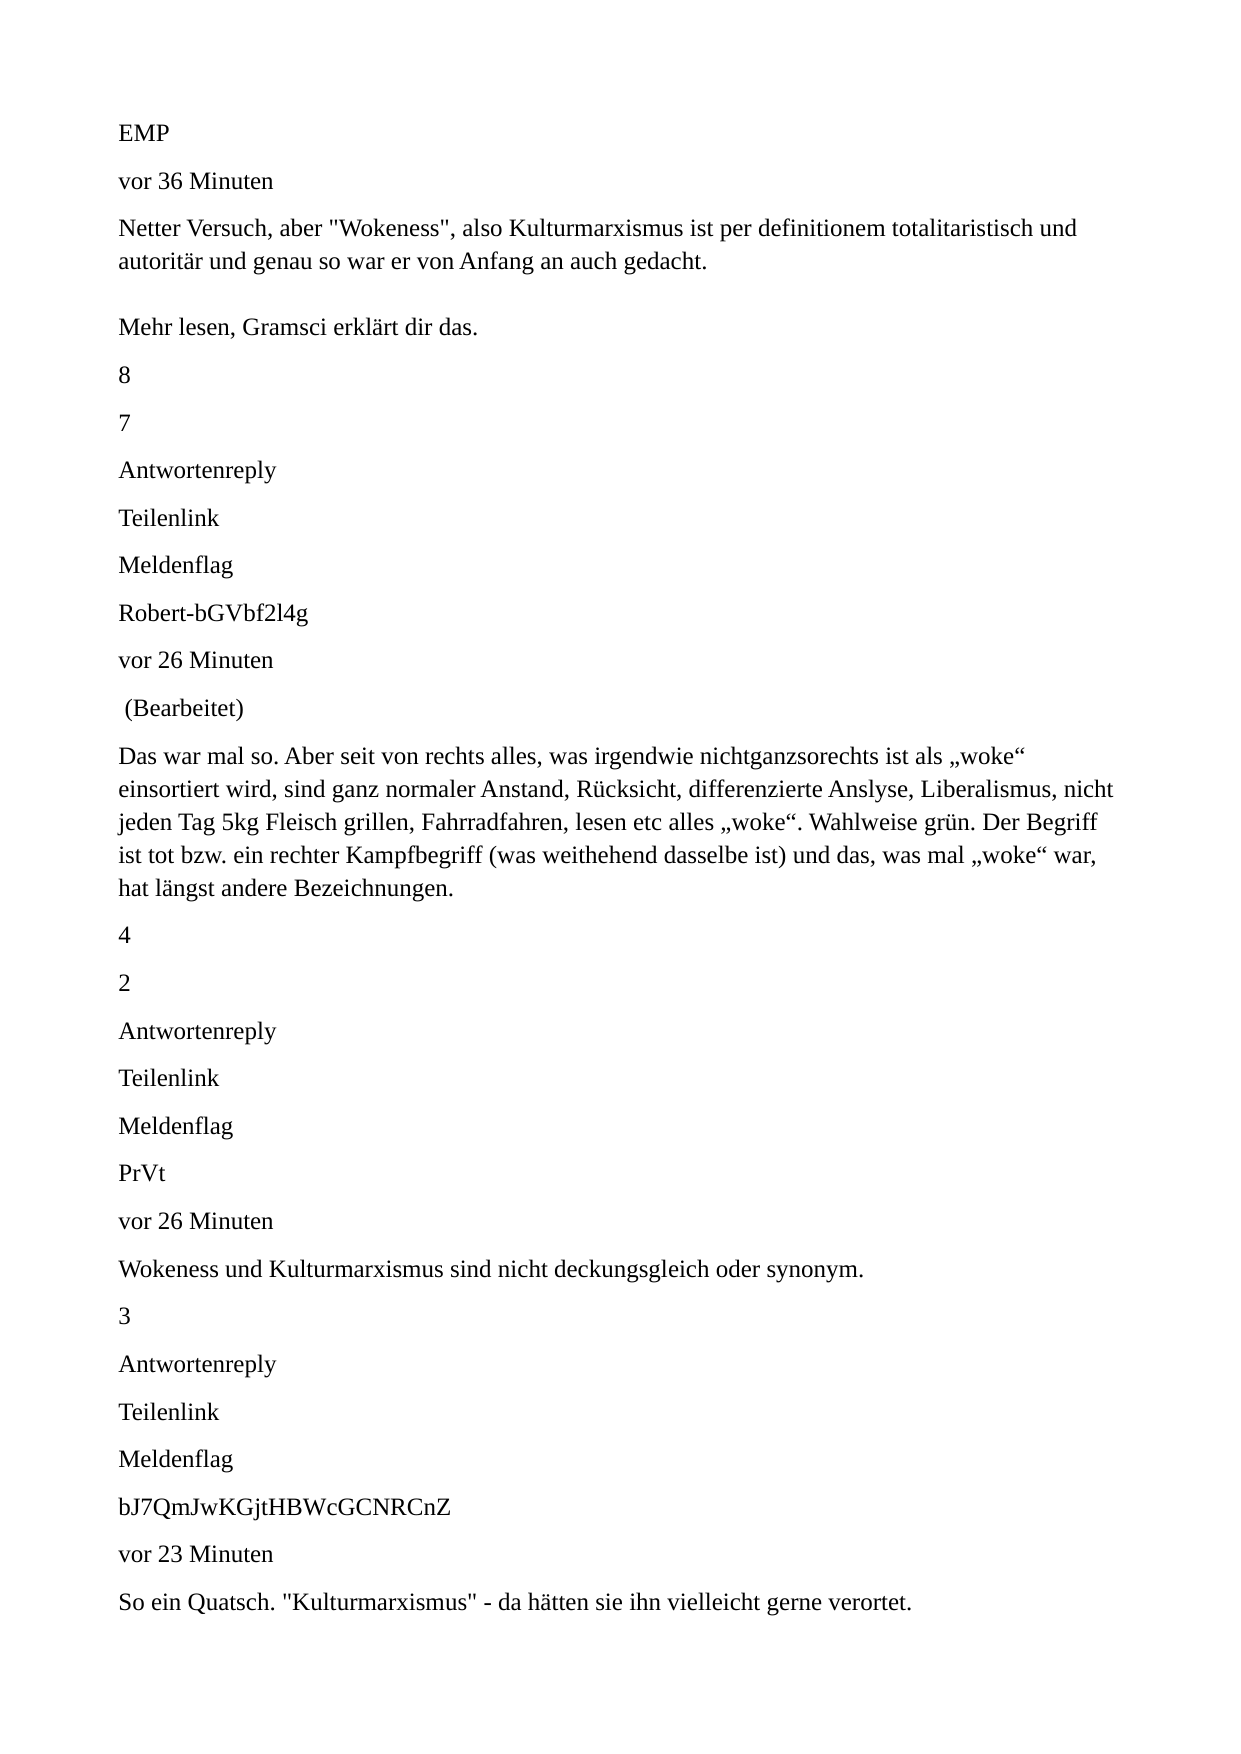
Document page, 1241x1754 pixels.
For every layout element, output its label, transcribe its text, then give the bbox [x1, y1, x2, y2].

text Antwortenreply [118, 455, 1122, 484]
text Teilenlink [118, 1397, 1122, 1425]
text Wokeness und Kulturmarxismus sind nicht deckungsgleich oder synonym. [118, 1254, 1122, 1282]
text PrVt [118, 1158, 1122, 1187]
text Antwortenreply [118, 1016, 1122, 1044]
text vor 26 Minuten [118, 646, 1122, 674]
text Netter Versuch, aber "Wokeness", also Kulturmarxismus ist per definitionem totalitaristisch und autoritär und genau so war er von Anfang an auch gedacht. Mehr lesen, Gramsci erklärt dir das. [118, 213, 1122, 341]
text Teilenlink [118, 503, 1122, 532]
text vor 26 Minuten [118, 1206, 1122, 1235]
text (Bearbeitet) [118, 693, 1122, 722]
text Meldenflag [118, 1444, 1122, 1473]
text 2 [118, 968, 1122, 997]
text vor 36 Minuten [118, 166, 1122, 194]
text 7 [118, 408, 1122, 436]
text Teilenlink [118, 1063, 1122, 1092]
text Robert-bGVbf2l4g [118, 598, 1122, 627]
text 3 [118, 1301, 1122, 1330]
text 4 [118, 921, 1122, 949]
text 8 [118, 360, 1122, 389]
text Meldenflag [118, 1111, 1122, 1140]
text EMP [118, 118, 1122, 147]
text Das war mal so. Aber seit von rechts alles, was irgendwie nichtganzsorechts ist als „woke“ einsortiert wird, sind ganz normaler Anstand, Rücksicht, differenzierte Anslyse, Liberalismus, nicht jeden Tag 5kg Fleisch grillen, Fahrradfahren, lesen etc alles „woke“. Wahlweise grün. Der Begriff ist tot bzw. ein rechter Kampfbegriff (was weithehend dasselbe ist) und das, was mal „woke“ war, hat längst andere Bezeichnungen. [118, 741, 1122, 902]
text So ein Quatsch. "Kulturmarxismus" - da hätten sie ihn vielleicht gerne verortet. [118, 1587, 1122, 1616]
text bJ7QmJwKGjtHBWcGCNRCnZ [118, 1492, 1122, 1521]
text Meldenflag [118, 550, 1122, 579]
text vor 23 Minuten [118, 1539, 1122, 1568]
text Antwortenreply [118, 1349, 1122, 1378]
